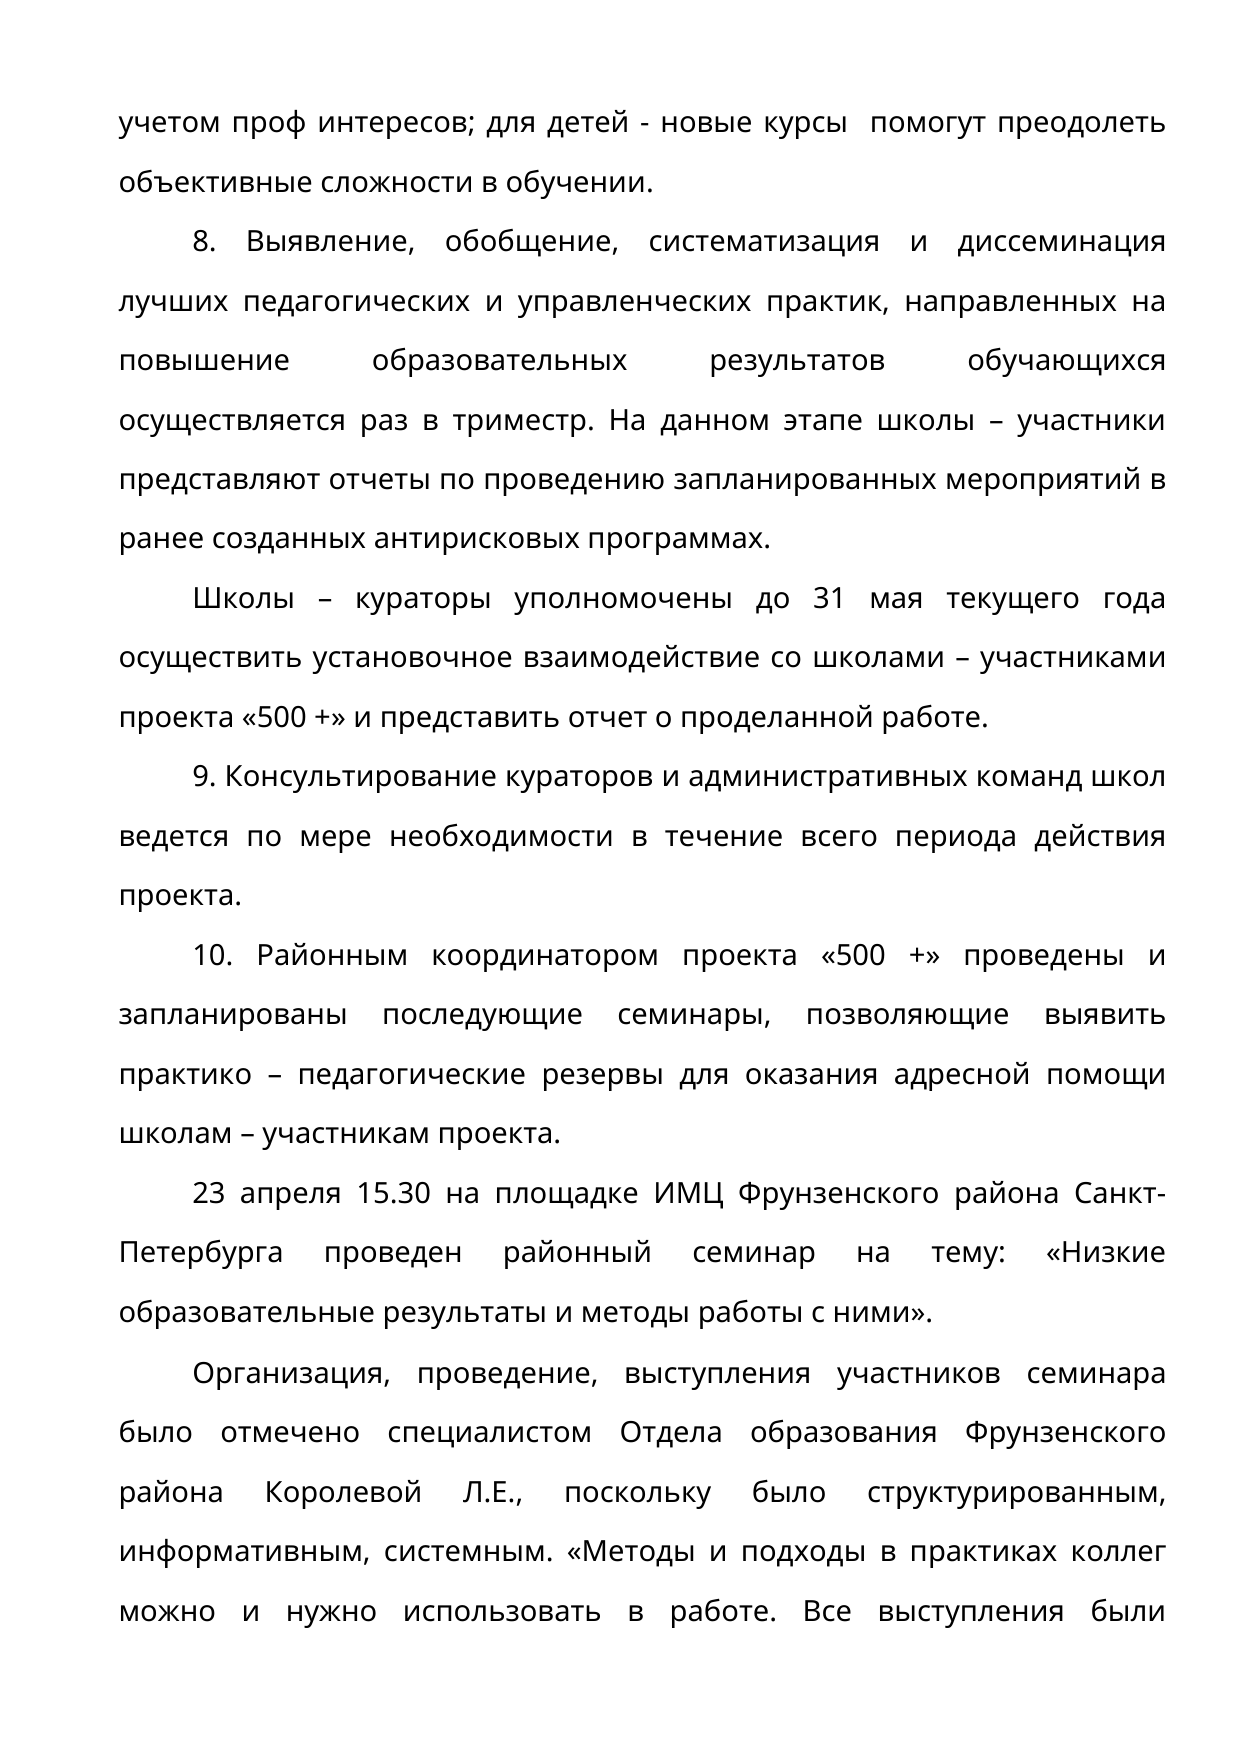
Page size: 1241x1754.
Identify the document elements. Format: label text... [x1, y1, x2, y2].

text Школы – кураторы уполномочены до 31 мая текущего года осуществить установочное взаимодействие со школами – участниками проекта «500 +» и представить отчет о проделанной работе. [118, 577, 1167, 736]
text 8. Выявление, обобщение, систематизация и диссеминация лучших педагогических и управленческих практик, направленных на повышение образовательных результатов обучающихся осуществляется раз в триместр. На данном этапе школы – участники представляют отчеты по проведению запланированных мероприятий в ранее созданных антирисковых программах. [118, 220, 1167, 557]
text 23 апреля 15.30 на площадке ИМЦ Фрунзенского района Санкт-Петербурга проведен районный семинар на тему: «Низкие образовательные результаты и методы работы с ними». [118, 1172, 1167, 1331]
text учетом проф интересов; для детей - новые курсы помогут преодолеть объективные сложности в обучении. [118, 101, 1167, 201]
text 10. Районным координатором проекта «500 +» проведены и запланированы последующие семинары, позволяющие выявить практико – педагогические резервы для оказания адресной помощи школам – участникам проекта. [118, 934, 1167, 1152]
text 9. Консультирование кураторов и административных команд школ ведется по мере необходимости в течение всего периода действия проекта. [118, 756, 1167, 914]
text Организация, проведение, выступления участников семинара было отмечено специалистом Отдела образования Фрунзенского района Королевой Л.Е., поскольку было структурированным, информативным, системным. «Методы и подходы в практиках коллег можно и нужно использовать в работе. Все выступления были [118, 1352, 1167, 1629]
